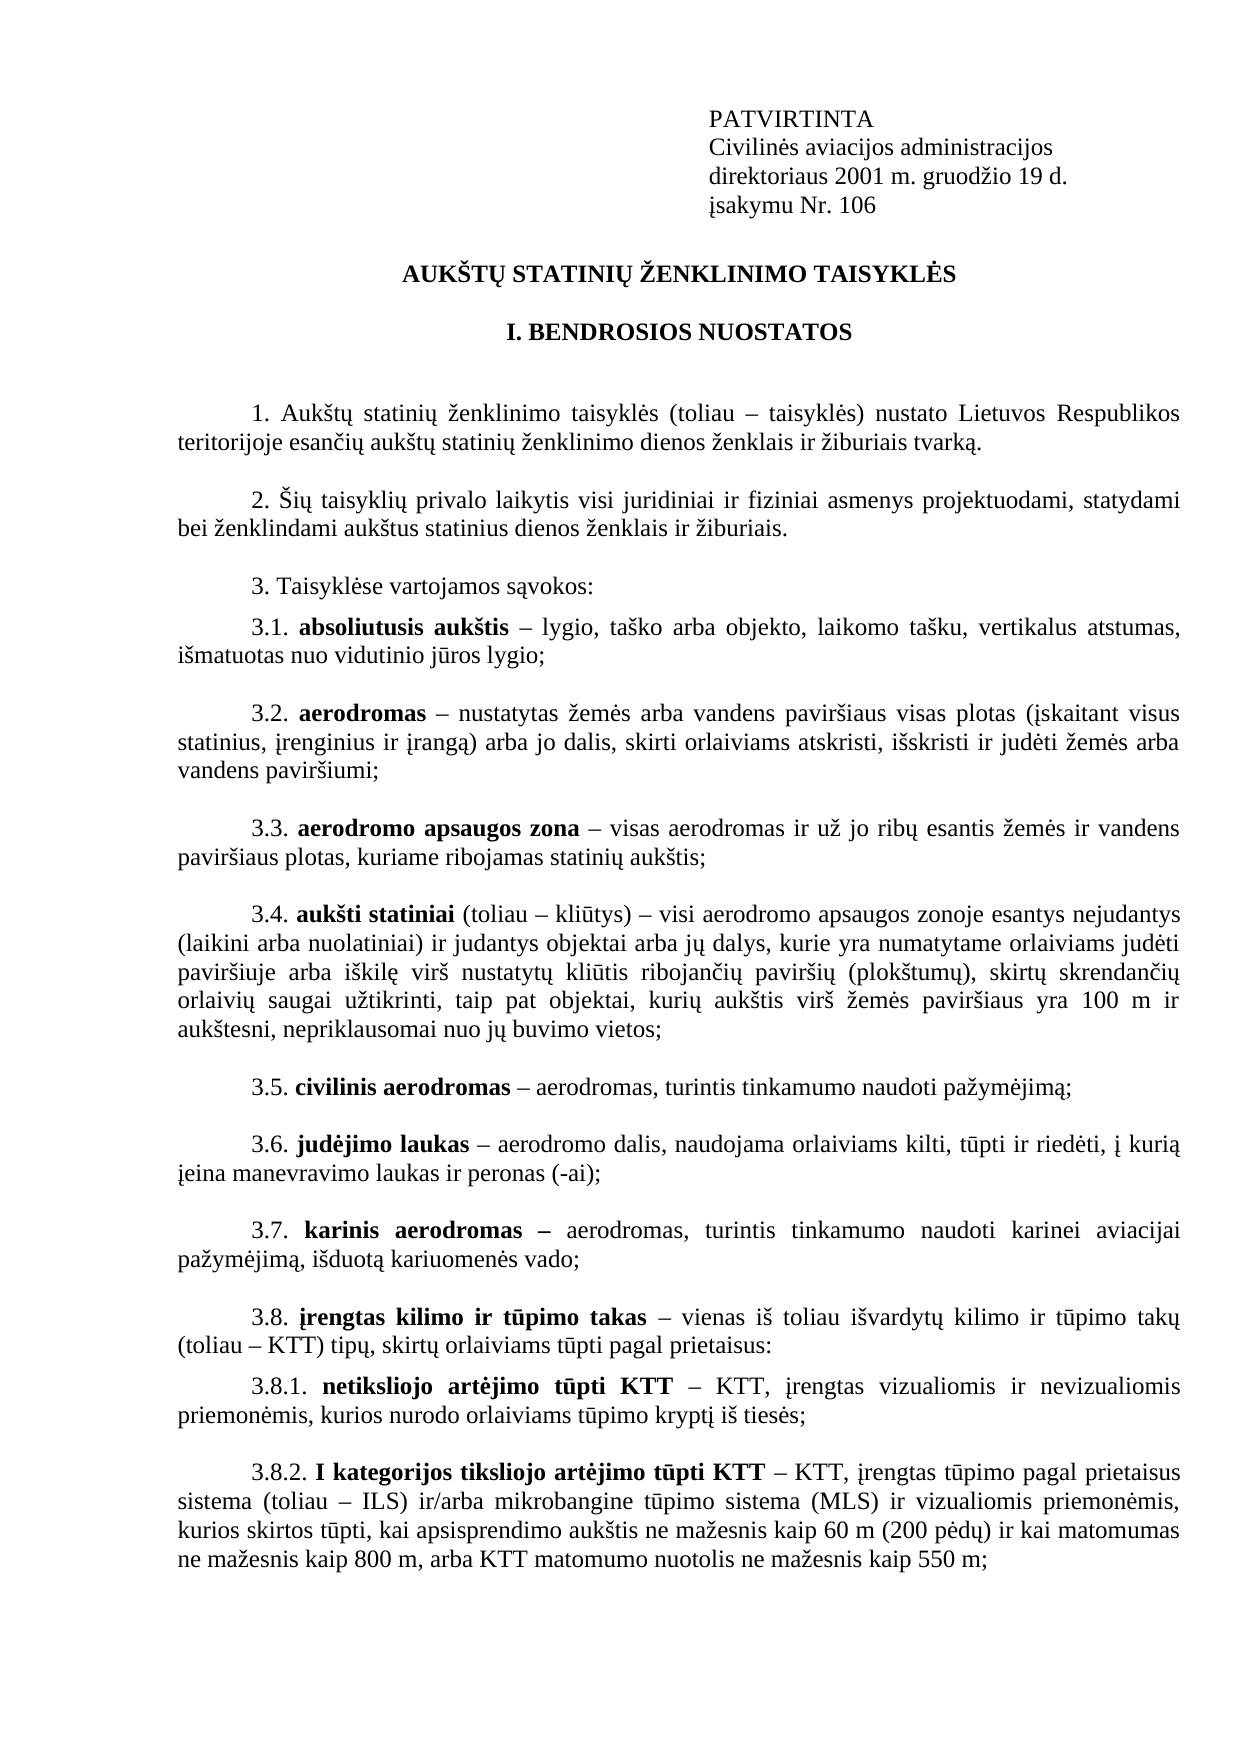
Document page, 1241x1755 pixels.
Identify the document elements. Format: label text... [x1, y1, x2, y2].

text 3.5. civilinis aerodromas – aerodromas, turintis tinkamumo naudoti pažymėjimą; [177, 1072, 1181, 1100]
text Civilinės aviacijos administracijos [177, 132, 1181, 161]
text 3.1. absoliutusis aukštis – lygio, taško arba objekto, laikomo tašku, vertikalus atstumas, išmatuotas nuo vidutinio jūros lygio; [177, 612, 1181, 669]
text I. BENDROSIOS NUOSTATOS [177, 317, 1181, 346]
text įsakymu Nr. 106 [177, 190, 1181, 219]
text 3.6. judėjimo laukas – aerodromo dalis, naudojama orlaiviams kilti, tūpti ir riedėti, į kurią įeina manevravimo laukas ir peronas (-ai); [177, 1129, 1181, 1187]
text 1. Aukštų statinių ženklinimo taisyklės (toliau – taisyklės) nustato Lietuvos Respublikos teritorijoje esančių aukštų statinių ženklinimo dienos ženklais ir žiburiais tvarką. [177, 398, 1181, 456]
text 3.7. karinis aerodromas – aerodromas, turintis tinkamumo naudoti karinei aviacijai pažymėjimą, išduotą kariuomenės vado; [177, 1215, 1181, 1273]
text 3.8. įrengtas kilimo ir tūpimo takas – vienas iš toliau išvardytų kilimo ir tūpimo takų (toliau – KTT) tipų, skirtų orlaiviams tūpti pagal prietaisus: [177, 1302, 1181, 1359]
text 3.4. aukšti statiniai (toliau – kliūtys) – visi aerodromo apsaugos zonoje esantys nejudantys (laikini arba nuolatiniai) ir judantys objektai arba jų dalys, kurie yra numatytame orlaiviams judėti paviršiuje arba iškilę virš nustatytų kliūtis ribojančių paviršių (plokštumų), skirtų skrendančių orlaivių saugai užtikrinti, taip pat objektai, kurių aukštis virš žemės paviršiaus yra 100 m ir aukštesni, nepriklausomai nuo jų buvimo vietos; [177, 899, 1181, 1043]
text 3. Taisyklėse vartojamos sąvokos: [177, 571, 1181, 600]
text PATVIRTINTA [177, 104, 1181, 132]
text 3.8.1. netiksliojo artėjimo tūpti KTT – KTT, įrengtas vizualiomis ir nevizualiomis priemonėmis, kurios nurodo orlaiviams tūpimo kryptį iš tiesės; [177, 1371, 1181, 1429]
text 3.8.2. I kategorijos tiksliojo artėjimo tūpti KTT – KTT, įrengtas tūpimo pagal prietaisus sistema (toliau – ILS) ir/arba mikrobangine tūpimo sistema (MLS) ir vizualiomis priemonėmis, kurios skirtos tūpti, kai apsisprendimo aukštis ne mažesnis kaip 60 m (200 pėdų) ir kai matomumas ne mažesnis kaip 800 m, arba KTT matomumo nuotolis ne mažesnis kaip 550 m; [177, 1457, 1181, 1572]
text 3.3. aerodromo apsaugos zona – visas aerodromas ir už jo ribų esantis žemės ir vandens paviršiaus plotas, kuriame ribojamas statinių aukštis; [177, 813, 1181, 870]
text 2. Šių taisyklių privalo laikytis visi juridiniai ir fiziniai asmenys projektuodami, statydami bei ženklindami aukštus statinius dienos ženklais ir žiburiais. [177, 485, 1181, 542]
text direktoriaus 2001 m. gruodžio 19 d. [177, 161, 1181, 190]
text AUKŠTŲ STATINIŲ ŽENKLINIMO TAISYKLĖS [177, 259, 1181, 288]
text 3.2. aerodromas – nustatytas žemės arba vandens paviršiaus visas plotas (įskaitant visus statinius, įrenginius ir įrangą) arba jo dalis, skirti orlaiviams atskristi, išskristi ir judėti žemės arba vandens paviršiumi; [177, 698, 1181, 784]
